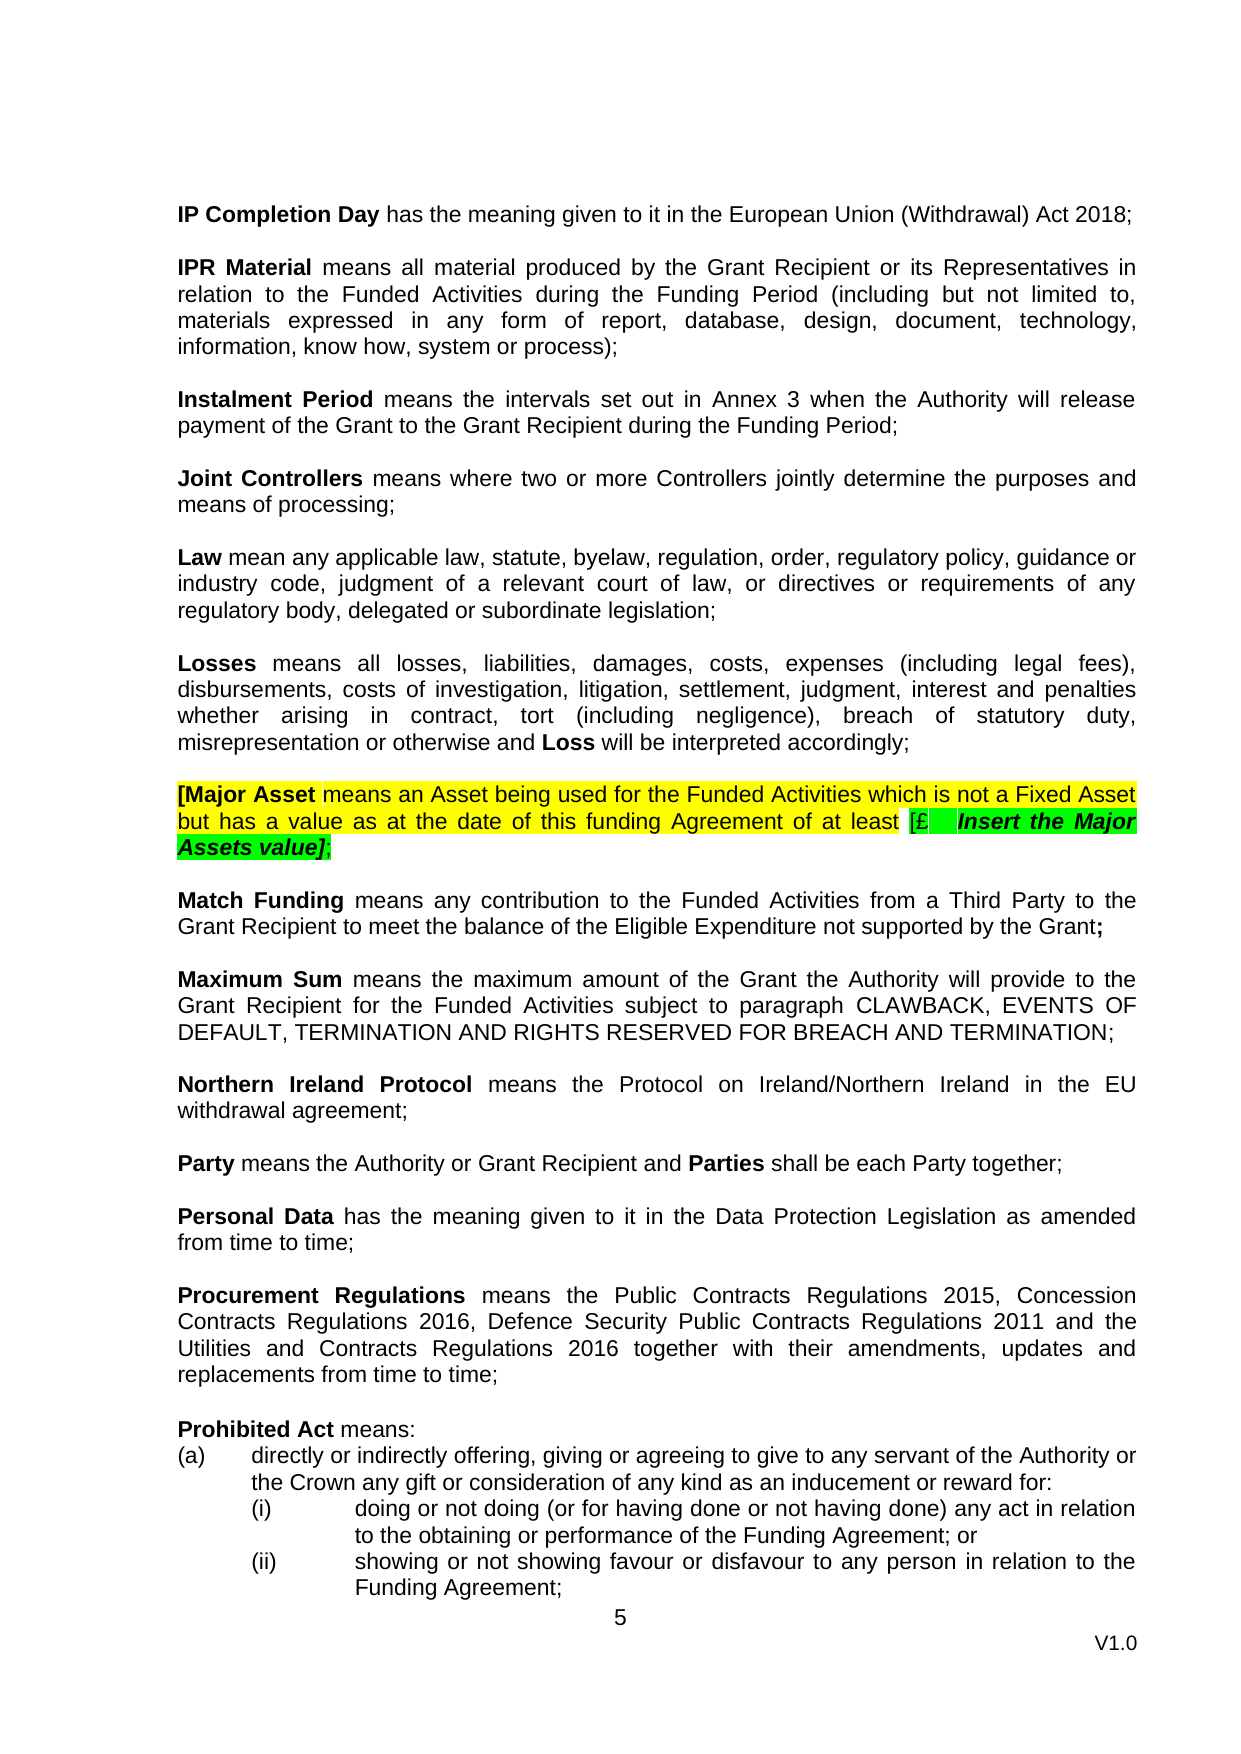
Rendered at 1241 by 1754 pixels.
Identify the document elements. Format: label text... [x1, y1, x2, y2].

text Maximum Sum means the maximum amount of the Grant the Authority will provide to the Grant Recipient for the Funded Activities subject to paragraph 26; [177, 966, 1137, 1045]
text Procurement Regulations means the Public Contracts Regulations 2015, Concession Contracts Regulations 2016, Defence Security Public Contracts Regulations 2011 and the Utilities and Contracts Regulations 2016 together with their amendments, updates and replacements from time to time; [177, 1282, 1137, 1387]
text Prohibited Act means: [177, 1416, 1137, 1442]
text Personal Data has the meaning given to it in the Data Protection Legislation as amended from time to time; [177, 1203, 1137, 1256]
text Losses means all losses, liabilities, damages, costs, expenses (including legal fees), disbursements, costs of investigation, litigation, settlement, judgment, interest and penalties whether arising in contract, tort (including negligence), breach of statutory duty, misrepresentation or otherwise and Loss will be interpreted accordingly; [177, 649, 1137, 755]
text Joint Controllers means where two or more Controllers jointly determine the purposes and means of processing; [177, 465, 1137, 518]
list showing or not showing favour or disfavour to any person in relation to the Funding Agreement; [251, 1548, 1137, 1601]
text Match Funding means any contribution to the Funded Activities from a Third Party to the Grant Recipient to meet the balance of the Eligible Expenditure not supported by the Grant; [177, 887, 1137, 939]
text IPR Material means all material produced by the Grant Recipient or its Representatives in relation to the Funded Activities during the Funding Period (including but not limited to, materials expressed in any form of report, database, design, document, technology, information, know how, system or process); [177, 254, 1137, 359]
list directly or indirectly offering, giving or agreeing to give to any servant of the Authority or the Crown any gift or consideration of any kind as an inducement or reward for: [177, 1442, 1137, 1495]
text Instalment Period means the intervals set out in Annex 3 when the Authority will release payment of the Grant to the Grant Recipient during the Funding Period; [177, 386, 1137, 439]
text IP Completion Day has the meaning given to it in the European Union (Withdrawal) Act 2018; [177, 201, 1137, 228]
text [Major Asset means an Asset being used for the Funded Activities which is not a Fixed Asset but has a value as at the date of this funding Agreement of at least [£ Insert the Major Assets value]; [177, 781, 1137, 860]
text Northern Ireland Protocol means the Protocol on Ireland/Northern Ireland in the EU withdrawal agreement; [177, 1071, 1137, 1124]
text Law mean any applicable law, statute, byelaw, regulation, order, regulatory policy, guidance or industry code, judgment of a relevant court of law, or directives or requirements of any regulatory body, delegated or subordinate legislation; [177, 544, 1137, 623]
text Party means the Authority or Grant Recipient and Parties shall be each Party together; [177, 1150, 1137, 1177]
list doing or not doing (or for having done or not having done) any act in relation to the obtaining or performance of the Funding Agreement; or [251, 1495, 1137, 1548]
